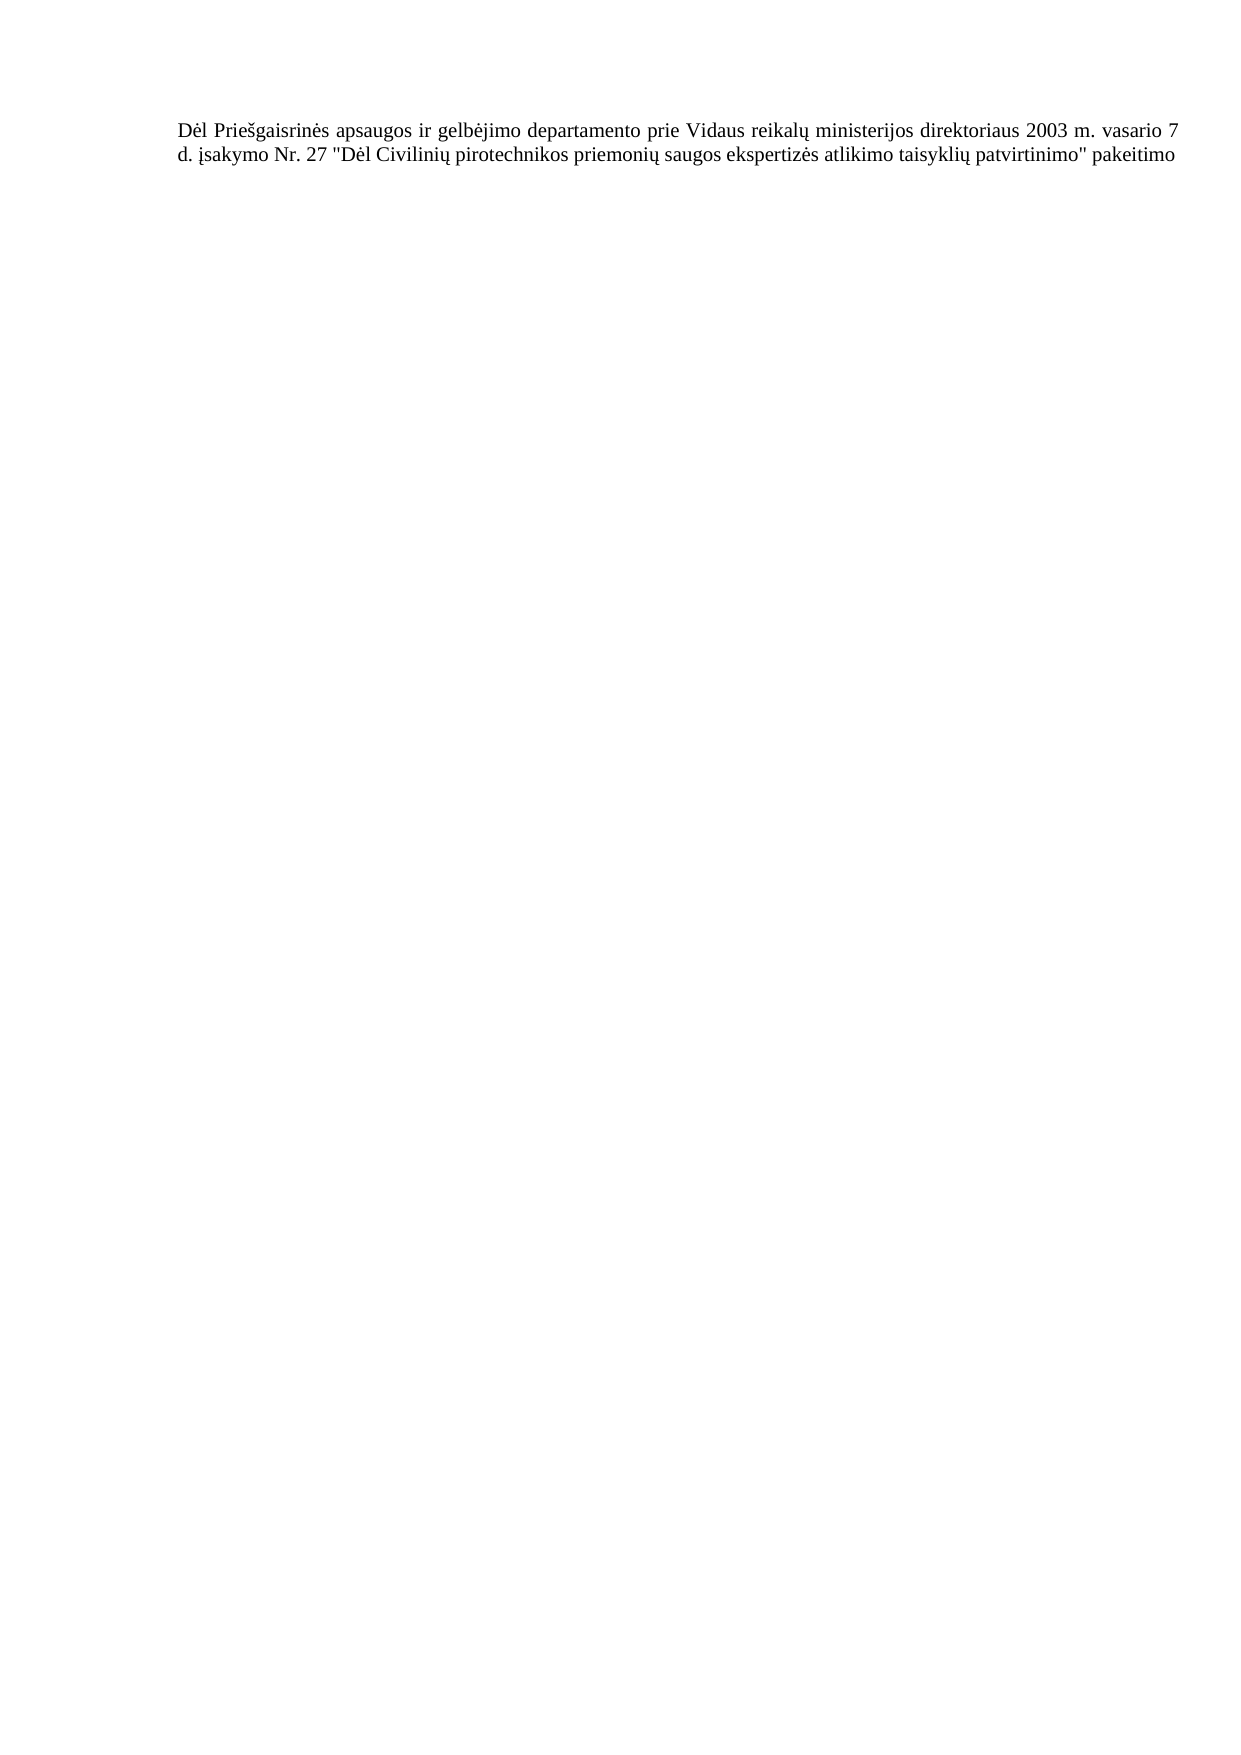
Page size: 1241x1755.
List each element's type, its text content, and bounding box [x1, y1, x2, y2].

text Dėl Priešgaisrinės apsaugos ir gelbėjimo departamento prie Vidaus reikalų ministerijos direktoriaus 2003 m. vasario 7 d. įsakymo Nr. 27 "Dėl Civilinių pirotechnikos priemonių saugos ekspertizės atlikimo taisyklių patvirtinimo" pakeitimo [177, 118, 1181, 166]
